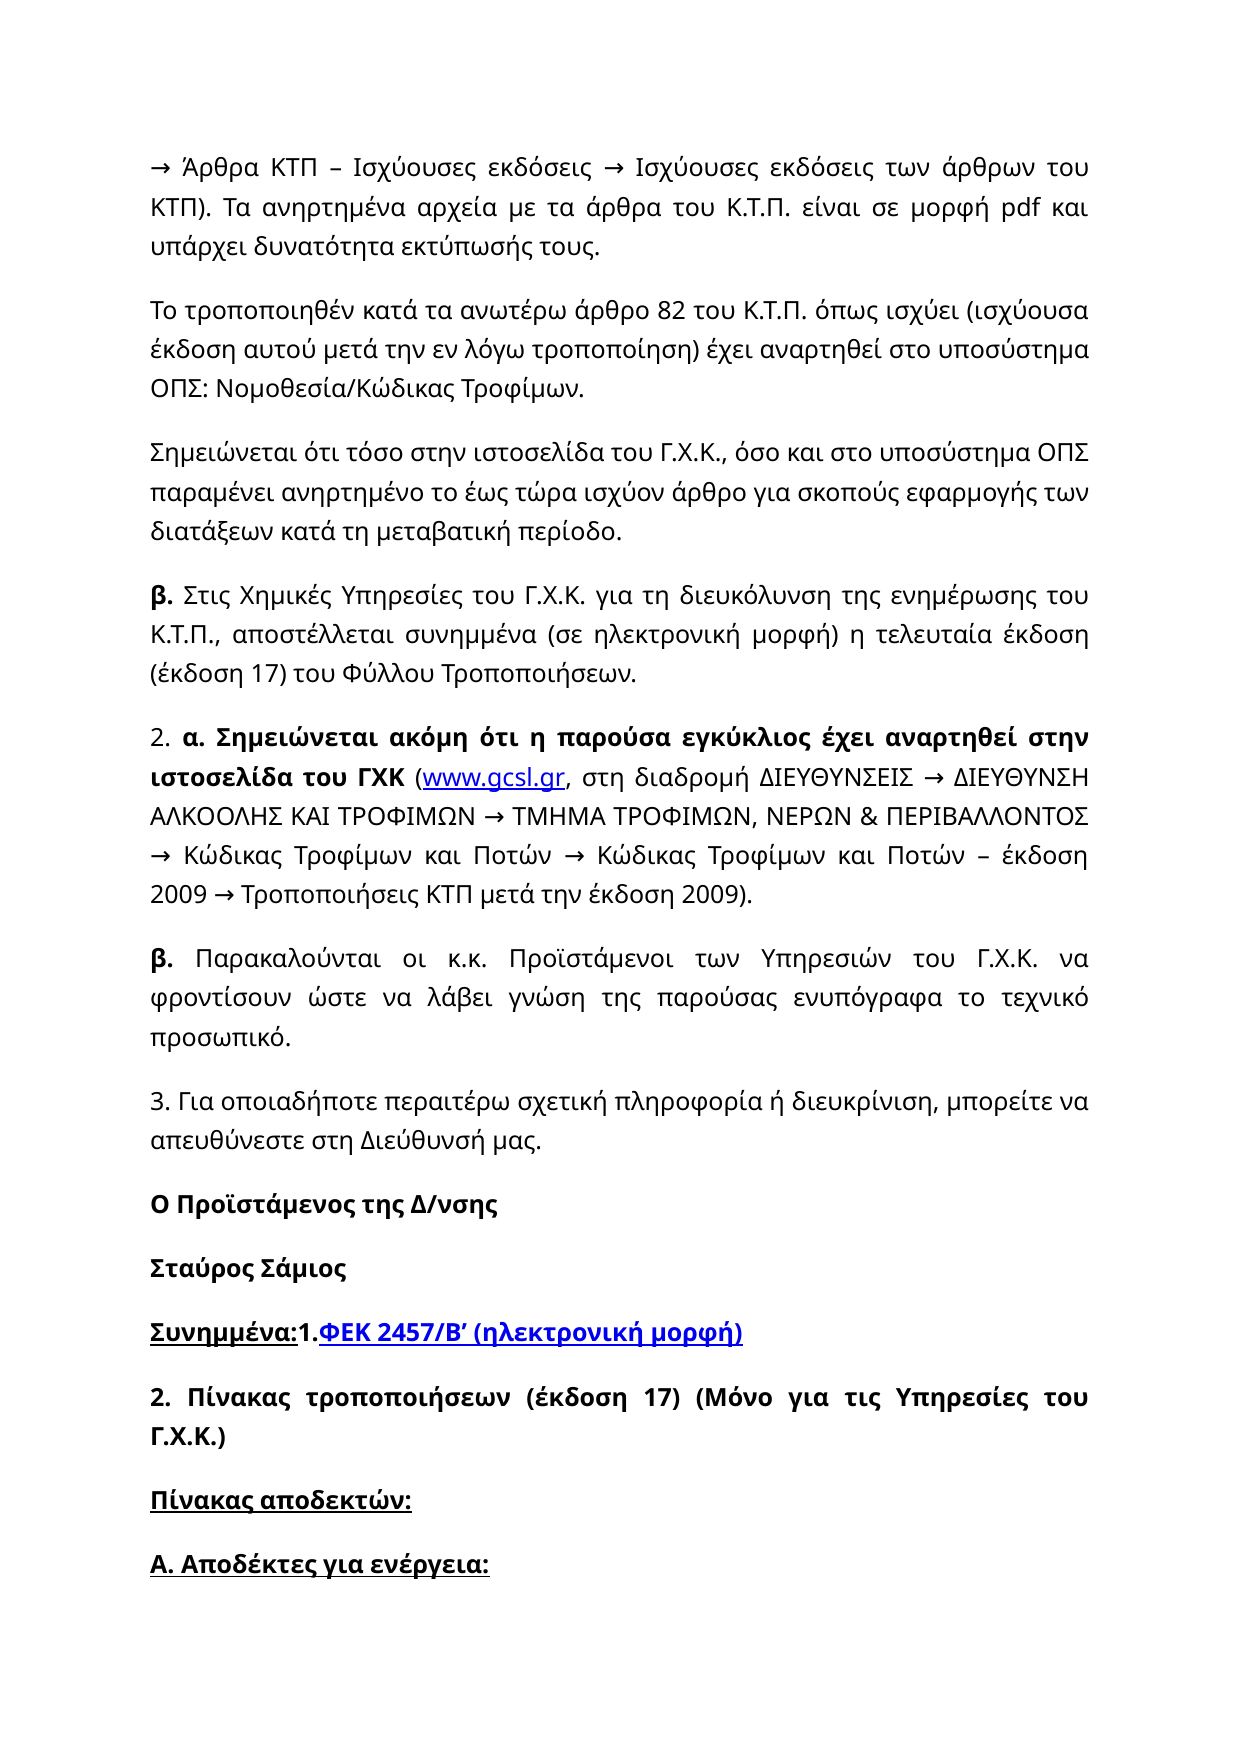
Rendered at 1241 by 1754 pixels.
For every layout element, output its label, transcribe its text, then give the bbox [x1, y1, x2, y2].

text Συνημμένα:1.ΦΕΚ 2457/Β’ (ηλεκτρονική μορφή) [150, 1315, 1090, 1349]
text → Άρθρα ΚΤΠ – Ισχύουσες εκδόσεις → Ισχύουσες εκδόσεις των άρθρων του ΚΤΠ). Τα ανηρτημένα αρχεία με τα άρθρα του Κ.Τ.Π. είναι σε μορφή pdf και υπάρχει δυνατότητα εκτύπωσής τους. [150, 150, 1090, 262]
text Α. Αποδέκτες για ενέργεια: [150, 1547, 1090, 1581]
text Σταύρος Σάμιος [150, 1251, 1090, 1285]
text Το τροποποιηθέν κατά τα ανωτέρω άρθρο 82 του Κ.Τ.Π. όπως ισχύει (ισχύουσα έκδοση αυτού μετά την εν λόγω τροποποίηση) έχει αναρτηθεί στο υποσύστημα ΟΠΣ: Νομοθεσία/Κώδικας Τροφίμων. [150, 292, 1090, 405]
text Σημειώνεται ότι τόσο στην ιστοσελίδα του Γ.Χ.Κ., όσο και στο υποσύστημα ΟΠΣ παραμένει ανηρτημένο το έως τώρα ισχύον άρθρο για σκοπούς εφαρμογής των διατάξεων κατά τη μεταβατική περίοδο. [150, 435, 1090, 547]
text β. Παρακαλούνται οι κ.κ. Προϊστάμενοι των Υπηρεσιών του Γ.Χ.Κ. να φροντίσουν ώστε να λάβει γνώση της παρούσας ενυπόγραφα το τεχνικό προσωπικό. [150, 941, 1090, 1053]
text β. Στις Χημικές Yπηρεσίες του Γ.Χ.Κ. για τη διευκόλυνση της ενημέρωσης του Κ.Τ.Π., αποστέλλεται συνημμένα (σε ηλεκτρονική μορφή) η τελευταία έκδοση (έκδοση 17) του Φύλλου Τροποποιήσεων. [150, 577, 1090, 690]
text 2. Πίνακας τροποποιήσεων (έκδοση 17) (Μόνο για τις Υπηρεσίες του Γ.Χ.Κ.) [150, 1379, 1090, 1452]
text Ο Προϊστάμενος της Δ/νσης [150, 1187, 1090, 1221]
text 3. Για οποιαδήποτε περαιτέρω σχετική πληροφορία ή διευκρίνιση, μπορείτε να απευθύνεστε στη Διεύθυνσή μας. [150, 1083, 1090, 1157]
text Πίνακας αποδεκτών: [150, 1482, 1090, 1517]
text 2. α. Σημειώνεται ακόμη ότι η παρούσα εγκύκλιος έχει αναρτηθεί στην ιστοσελίδα του ΓΧΚ (www.gcsl.gr, στη διαδρομή ΔΙΕΥΘΥΝΣΕΙΣ → ΔΙΕΥΘΥΝΣΗ ΑΛΚΟΟΛΗΣ ΚΑΙ ΤΡΟΦΙΜΩΝ → ΤΜΗΜΑ ΤΡΟΦΙΜΩΝ, ΝΕΡΩΝ & ΠΕΡΙΒΑΛΛΟΝΤΟΣ → Κώδικας Τροφίμων και Ποτών → Κώδικας Τροφίμων και Ποτών – έκδοση 2009 → Τροποποιήσεις ΚΤΠ μετά την έκδοση 2009). [150, 720, 1090, 911]
